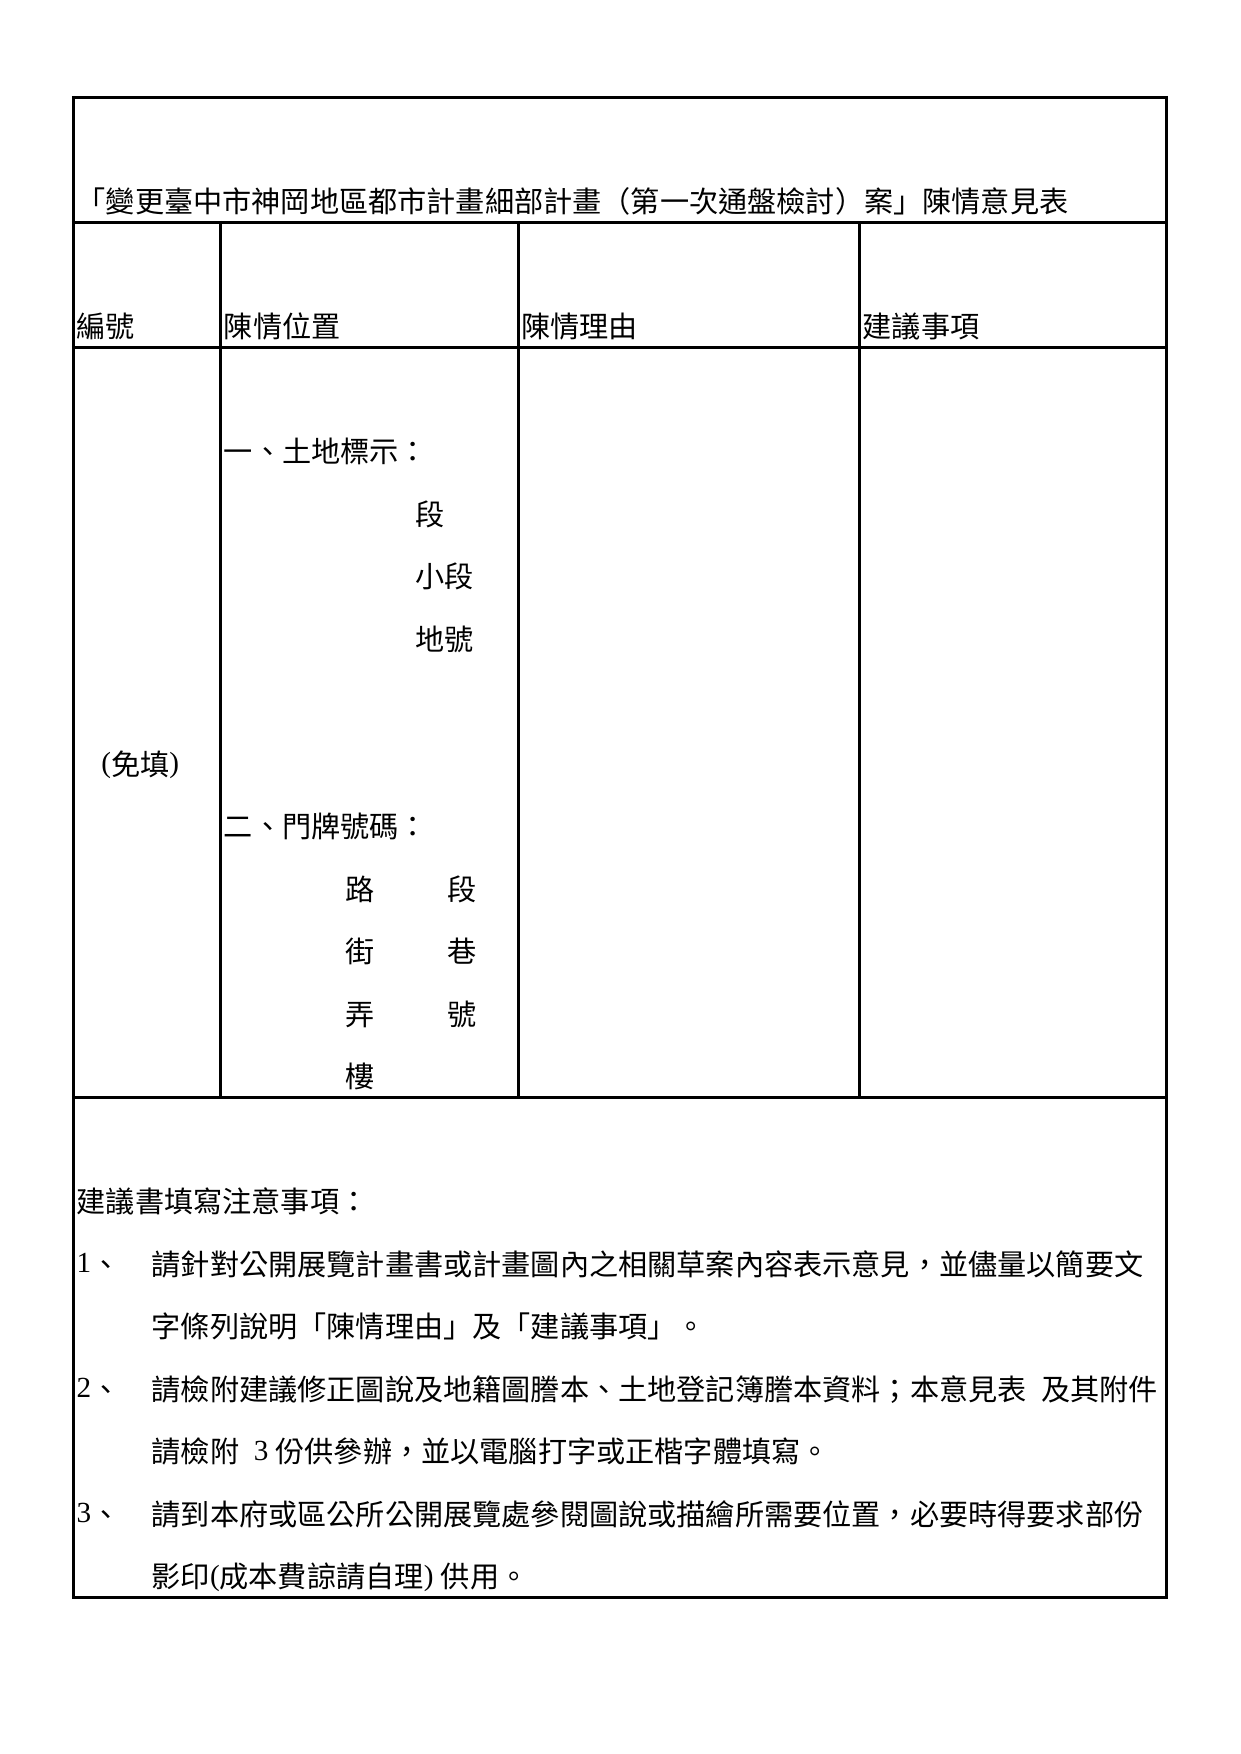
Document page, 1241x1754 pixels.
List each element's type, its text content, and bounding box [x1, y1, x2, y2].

table_cell (免填) [75, 349, 219, 1096]
table_cell 編號 [75, 224, 219, 346]
table_cell [861, 349, 1165, 1096]
table_cell [520, 349, 858, 1096]
table_cell 建議事項 [861, 224, 1165, 346]
table_cell 陳情位置 [222, 224, 517, 346]
table_cell 一、土地標示： 段 小段 地號 二、門牌號碼： 路 段 街 巷 弄 號 樓 [222, 349, 517, 1096]
table_cell 陳情理由 [520, 224, 858, 346]
table_cell 建議書填寫注意事項： 請針對公開展覽計畫書或計畫圖內之相關草案內容表示意見，並儘量以簡要文字條列說明「陳情理由」及「建議事項」。 請檢附建議修正圖說及地籍圖謄本、土地登記簿謄本資料；本意見表 及其附件請檢附 3 份供參辦，並以電腦打字或正楷字體填寫。 請到本府或區公所公開展覽處參閱圖說或描繪所需要位置，必要時得要求部份影印(成本費諒請自理) 供用。 請郵寄或逕送：至臺中市政府都市發展局綜合企劃科 （地址： 臺中市西屯區文心路二段 588 號 ）。 聯絡電話： 04 22289111 分機 65301~65303 或 65308 。 [75, 1099, 1165, 1596]
table_header 「變更臺中市神岡地區都市計畫細部計畫（第一次通盤檢討）案」陳情意見表 [75, 99, 1165, 221]
